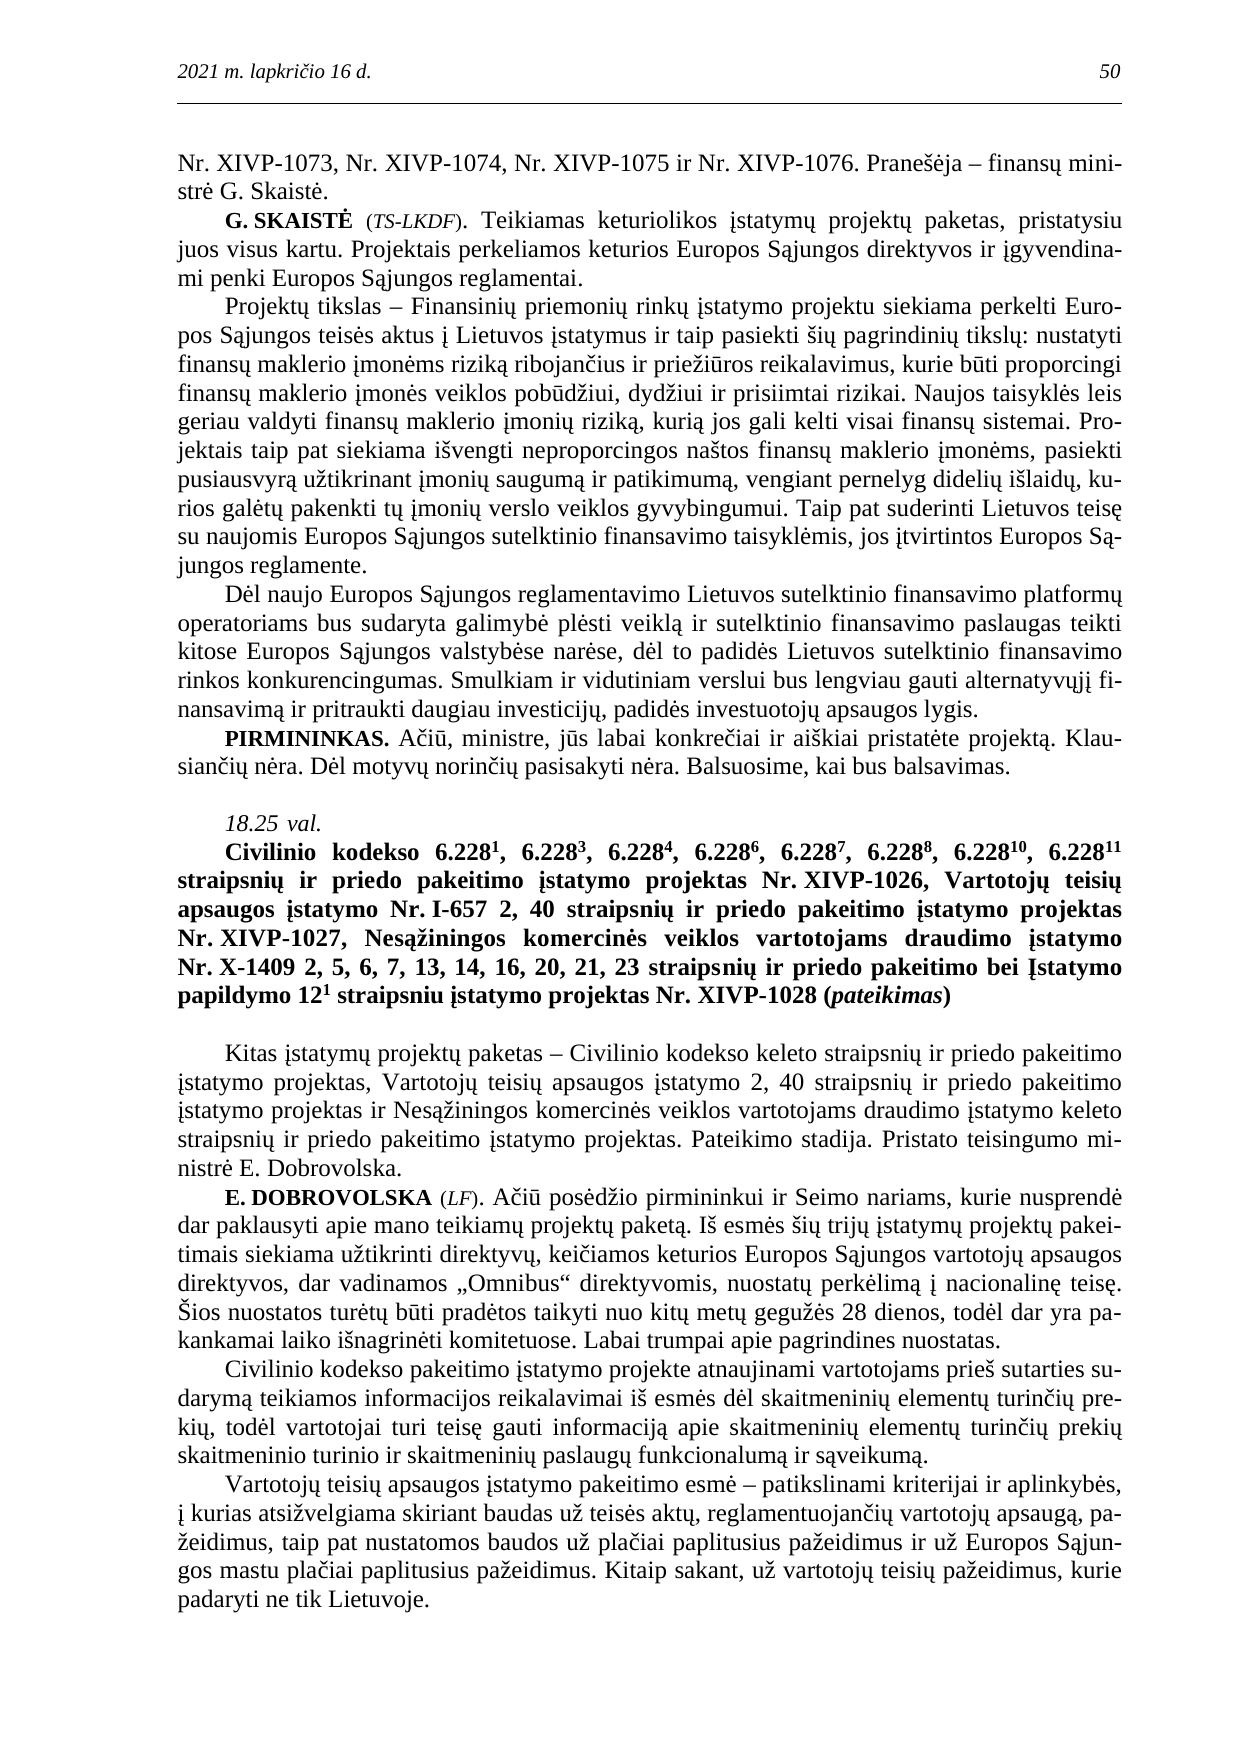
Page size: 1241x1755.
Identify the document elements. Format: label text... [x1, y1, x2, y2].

text E. DOBROVOLSKA (LF). Ačiū po­sė­džio pir­mi­nin­kui ir Sei­mo na­riams, ku­rie nu­spren­dė dar pa­klau­sy­ti apie ma­no tei­kia­mų pro­jek­tų pa­ke­tą. Iš es­mės šių tri­jų įsta­ty­mų pro­jek­tų pa­kei­ti­mais sie­kia­ma už­tik­rin­ti di­rek­ty­vų, kei­čia­mos ke­tu­rios Eu­ro­pos Są­jun­gos var­to­to­jų ap­sau­gos di­rek­ty­vos, dar va­di­na­mos „Om­ni­bus“ di­rek­ty­vo­mis, nuo­sta­tų per­kė­li­mą į na­cio­na­li­nę tei­sę. Šios nuo­sta­tos tu­rė­tų bū­ti pra­dė­tos tai­ky­ti nuo ki­tų me­tų ge­gu­žės 28 die­nos, to­dėl dar yra pa­kan­ka­mai lai­ko iš­nag­ri­nė­ti ko­mi­te­tuo­se. La­bai trum­pai apie pa­grin­di­nes nuo­sta­tas. [177, 1182, 1122, 1354]
text PIRMININKAS. Ačiū, mi­nist­re, jūs la­bai kon­kre­čiai ir aiš­kiai pri­sta­tė­te pro­jek­tą. Klau­sian­čių nė­ra. Dėl mo­ty­vų no­rin­čių pa­si­sa­ky­ti nė­ra. Bal­suo­si­me, kai bus bal­sa­vi­mas. [177, 723, 1122, 780]
text Ci­vi­li­nio ko­dek­so 6.2281, 6.2283, 6.2284, 6.2286, 6.2287, 6.2288, 6.22810, 6.22811 straips­nių ir prie­do pa­kei­ti­mo įsta­ty­mo pro­jek­tas Nr. XIVP-1026, Var­to­to­jų tei­sių apsau­gos įsta­ty­mo Nr. I-657 2, 40 straips­nių ir prie­do pa­kei­ti­mo įsta­ty­mo pro­jek­tas Nr. XIVP-1027, Ne­są­ži­nin­gos ko­mer­ci­nės veik­los var­to­to­jams drau­di­mo įsta­ty­mo Nr. X-1409 2, 5, 6, 7, 13, 14, 16, 20, 21, 23 straips­nių ir prie­do pa­kei­ti­mo bei Įsta­ty­mo papil­dy­mo 121 straips­niu įsta­ty­mo pro­jek­tas Nr. XIVP-1028 (pa­tei­ki­mas) [177, 837, 1122, 1009]
text Ki­tas įsta­ty­mų pro­jek­tų pa­ke­tas – Ci­vi­li­nio ko­dek­so ke­le­to straips­nių ir prie­do pa­kei­ti­mo įsta­ty­mo pro­jek­tas, Var­to­to­jų tei­sių ap­sau­gos įsta­ty­mo 2, 40 straips­nių ir prie­do pa­kei­ti­mo įsta­ty­mo pro­jek­tas ir Ne­są­ži­nin­gos ko­mer­ci­nės veik­los var­to­to­jams drau­di­mo įsta­ty­mo ke­le­to straips­nių ir prie­do pa­kei­ti­mo įsta­ty­mo pro­jek­tas. Pa­tei­ki­mo sta­di­ja. Pri­sta­to tei­sin­gu­mo mi­nist­rė E. Dob­ro­vols­ka. [177, 1038, 1122, 1182]
text Ci­vi­li­nio ko­dek­so pa­kei­ti­mo įsta­ty­mo pro­jek­te at­nau­ji­na­mi var­to­to­jams prieš su­tar­ties su­da­ry­mą tei­kia­mos in­for­ma­ci­jos rei­ka­la­vi­mai iš es­mės dėl skait­me­ni­nių ele­men­tų tu­rin­čių pre­kių, to­dėl var­to­to­jai tu­ri tei­sę gau­ti in­for­ma­ci­ją apie skait­me­ni­nių ele­men­tų tu­rin­čių pre­kių skait­me­ni­nio tu­ri­nio ir skait­me­ni­nių pa­slau­gų funk­cio­na­lu­mą ir są­vei­ku­mą. [177, 1354, 1122, 1469]
text Var­to­to­jų tei­sių ap­sau­gos įsta­ty­mo pa­kei­ti­mo es­mė – pa­tiks­li­na­mi kri­te­ri­jai ir ap­lin­ky­bės, į ku­rias at­si­žvel­gia­ma ski­riant bau­das už tei­sės ak­tų, reg­la­men­tuo­jan­čių var­to­to­jų ap­sau­gą, pa­žei­di­mus, taip pat nu­sta­to­mos bau­dos už pla­čiai pa­pli­tu­sius pa­žei­di­mus ir už Eu­ro­pos Są­jun­gos mas­tu pla­čiai pa­pli­tu­sius pa­žei­di­mus. Ki­taip sa­kant, už var­to­to­jų tei­sių pa­žei­di­mus, ku­rie pa­da­ry­ti ne tik Lie­tu­vo­je. [177, 1469, 1122, 1613]
text G. SKAISTĖ (TS-LKDF). Tei­kia­mas ke­tu­rio­li­kos įsta­ty­mų pro­jek­tų pa­ke­tas, pri­sta­ty­siu juos vi­sus kar­tu. Pro­jek­tais per­ke­lia­mos ke­tu­rios Eu­ro­pos Są­jun­gos di­rek­ty­vos ir įgy­ven­di­na­mi pen­ki Eu­ro­pos Są­jun­gos reg­la­men­tai. [177, 205, 1122, 291]
text Nr. XIVP-1073, Nr. XIVP-1074, Nr. XIVP-1075 ir Nr. XIVP-1076. Pra­ne­šė­ja – fi­nan­sų mi­ni­st­rė G. Skais­tė. [177, 148, 1122, 205]
text Dėl nau­jo Eu­ro­pos Są­jun­gos reg­la­men­ta­vi­mo Lie­tu­vos su­telk­ti­nio fi­nan­sa­vi­mo plat­for­mų ope­ra­to­riams bus su­da­ry­ta ga­li­my­bė plės­ti veik­lą ir su­telk­ti­nio fi­nan­sa­vi­mo pa­slau­gas teik­ti ki­to­se Eu­ro­pos Są­jun­gos vals­ty­bė­se na­rė­se, dėl to pa­di­dės Lie­tu­vos su­telk­ti­nio fi­nan­sa­vi­mo rin­kos kon­ku­ren­cin­gu­mas. Smul­kiam ir vi­du­ti­niam ver­slui bus leng­viau gau­ti al­ter­na­ty­vų­jį fi­nan­sa­vi­mą ir pri­trauk­ti dau­giau in­ves­ti­ci­jų, pa­di­dės in­ves­tuo­to­jų ap­sau­gos ly­gis. [177, 579, 1122, 723]
text 18.25 val. [224, 809, 1122, 837]
text Pro­jek­tų tiks­las – Fi­nan­si­nių prie­mo­nių rin­kų įsta­ty­mo pro­jek­tu sie­kia­ma per­kel­ti Eu­ro­pos Są­jun­gos tei­sės ak­tus į Lie­tu­vos įsta­ty­mus ir taip pa­siek­ti šių pa­grin­di­nių tiks­lų: nu­sta­ty­ti fi­nan­sų mak­le­rio įmo­nėms ri­zi­ką ri­bo­jan­čius ir prie­žiū­ros rei­ka­la­vi­mus, ku­rie bū­ti pro­por­cin­gi fi­nan­sų mak­le­rio įmo­nės veik­los po­bū­džiui, dy­džiui ir pri­si­im­tai ri­zi­kai. Nau­jos tai­syk­lės leis ge­riau val­dy­ti fi­nan­sų mak­le­rio įmo­nių ri­zi­ką, ku­rią jos ga­li kel­ti vi­sai fi­nan­sų sis­te­mai. Pro­jek­tais taip pat sie­kia­ma iš­veng­ti ne­pro­por­cin­gos naš­tos fi­nan­sų mak­le­rio įmo­nėms, pa­siek­ti pu­siau­svy­rą už­tik­ri­nant įmo­nių sau­gu­mą ir pa­ti­ki­mu­mą, ven­giant per­ne­lyg di­de­lių iš­lai­dų, ku­rios ga­lė­tų pa­kenk­ti tų įmo­nių ver­slo veik­los gy­vy­bin­gu­mui. Taip pat su­de­rin­ti Lie­tu­vos tei­sę su nau­jo­mis Eu­ro­pos Są­jun­gos su­telk­ti­nio fi­nan­sa­vi­mo tai­syk­lė­mis, jos įtvir­tin­tos Eu­ro­pos Są­jun­gos reg­la­men­te. [177, 291, 1122, 579]
